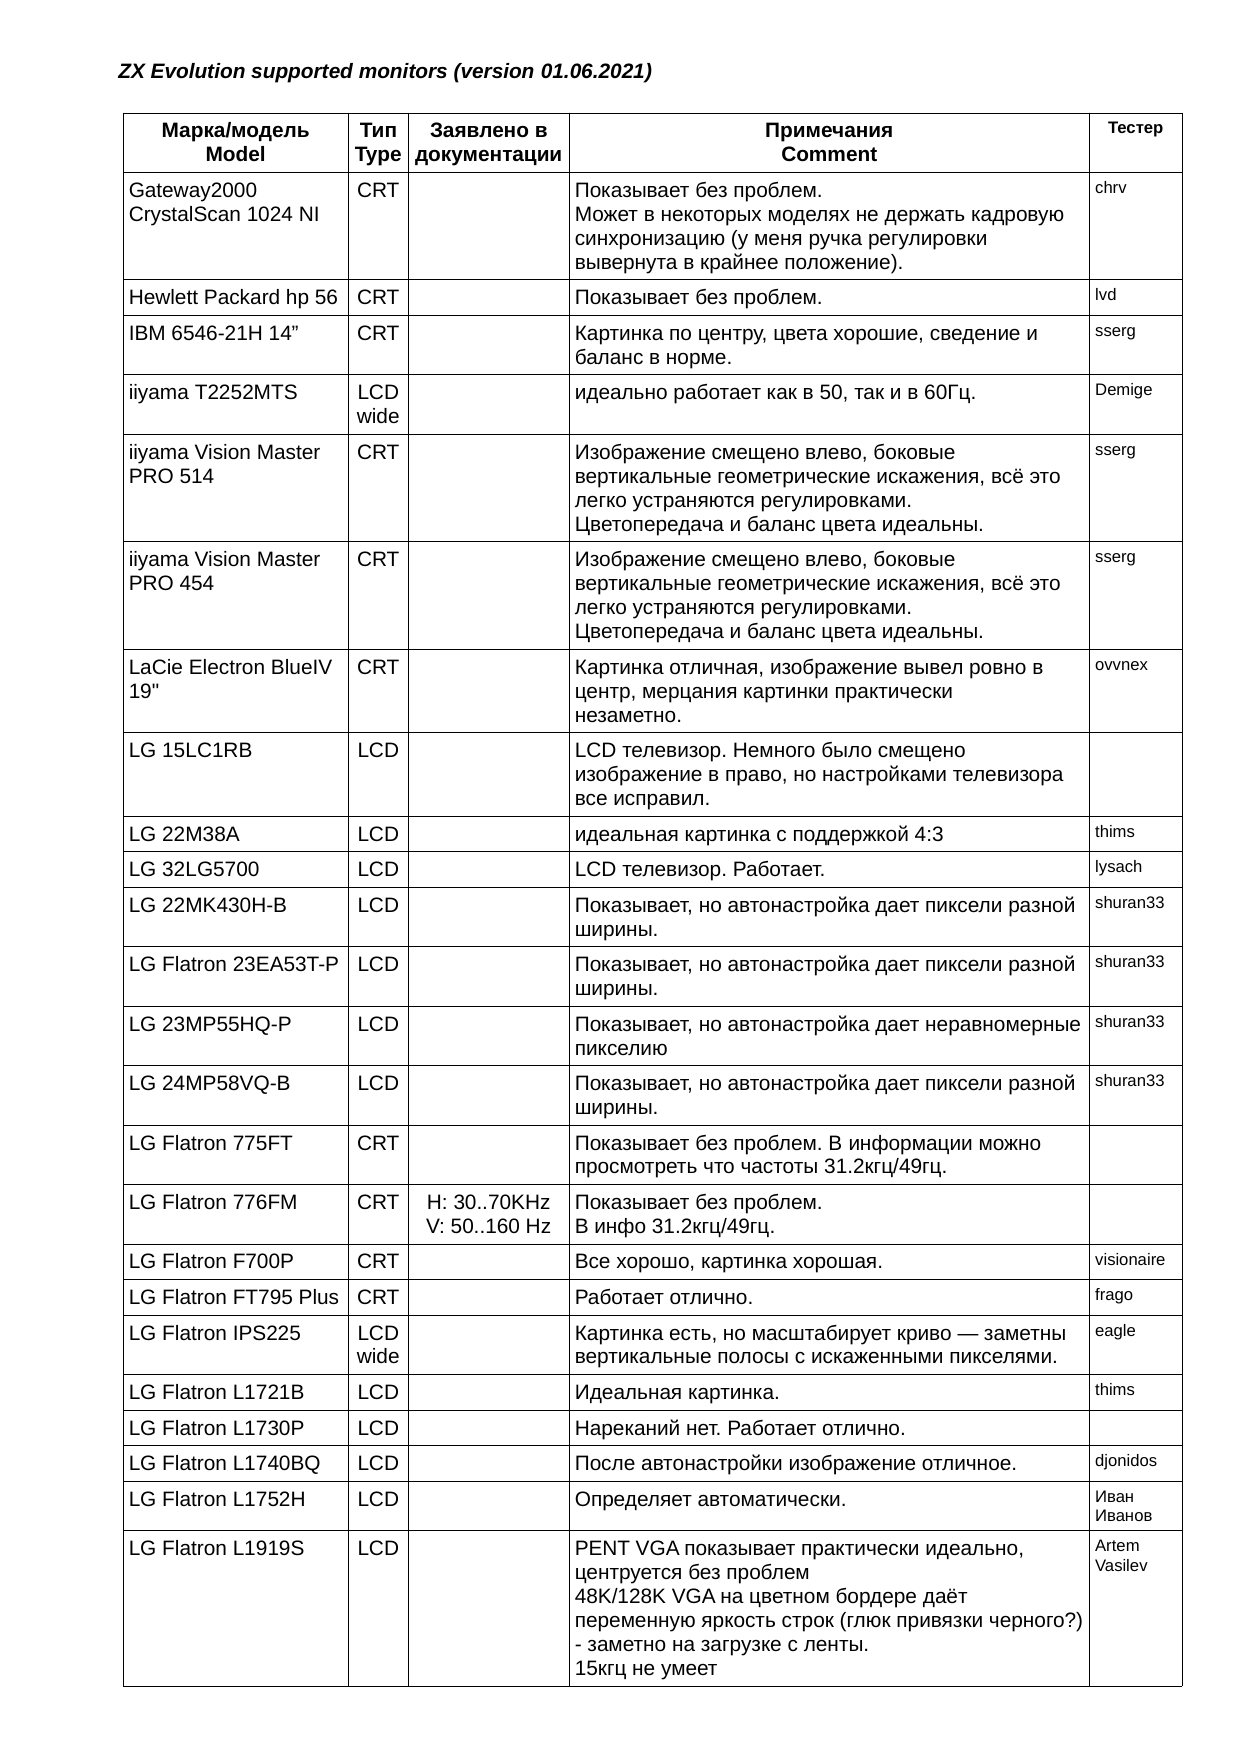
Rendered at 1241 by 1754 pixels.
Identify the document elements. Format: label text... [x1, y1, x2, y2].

table_cell Работает отлично. [570, 1280, 1089, 1314]
table_cell идеально работает как в 50, так и в 60Гц. [570, 375, 1089, 434]
table_cell [409, 1446, 569, 1481]
table_cell LCD wide [349, 1316, 408, 1374]
table_cell LG 15LC1RB [124, 733, 348, 816]
table_cell LG Flatron 776FM [124, 1185, 348, 1243]
table_cell thims [1090, 817, 1182, 851]
table_cell [409, 1531, 569, 1686]
table_cell [1090, 733, 1182, 816]
table_cell Картинка отличная, изображение вывел ровно в центр, мерцания картинки практически незаметно. [570, 650, 1089, 732]
table_cell Идеальная картинка. [570, 1375, 1089, 1409]
table_cell [409, 1245, 569, 1279]
table_cell LG Flatron L1721B [124, 1375, 348, 1409]
table_cell Gateway2000 CrystalScan 1024 NI [124, 173, 348, 279]
table_cell Изображение смещено влево, боковые вертикальные геометрические искажения, всё это легко устраняются регулировками. Цветопередача и баланс цвета идеальны. [570, 435, 1089, 541]
table_cell CRT [349, 316, 408, 374]
table_cell LG 22MK430H-B [124, 888, 348, 946]
table_cell CRT [349, 650, 408, 732]
table_header Заявлено в документации [409, 114, 569, 172]
table_cell ovvnex [1090, 650, 1182, 732]
table_cell LCD [349, 852, 408, 887]
table_cell LCD [349, 1375, 408, 1409]
table_cell идеальная картинка с поддержкой 4:3 [570, 817, 1089, 851]
table_cell [409, 947, 569, 1006]
table_cell CRT [349, 280, 408, 315]
table_cell Artem Vasilev [1090, 1531, 1182, 1686]
table_cell [409, 852, 569, 887]
table_cell [409, 1066, 569, 1124]
table_cell [409, 375, 569, 434]
table_cell LG Flatron L1752H [124, 1482, 348, 1530]
table_header Примечания Comment [570, 114, 1089, 172]
table_cell iiyama T2252MTS [124, 375, 348, 434]
table_cell LCD wide [349, 375, 408, 434]
table_cell Картинка есть, но масштабирует криво — заметны вертикальные полосы с искаженными пикселями. [570, 1316, 1089, 1374]
table_cell Показывает без проблем. В инфо 31.2кгц/49гц. [570, 1185, 1089, 1243]
table_cell [409, 733, 569, 816]
table_cell [409, 1007, 569, 1065]
table_cell [409, 1411, 569, 1445]
table_cell CRT [349, 1245, 408, 1279]
table_cell Определяет автоматически. [570, 1482, 1089, 1530]
table_cell Изображение смещено влево, боковые вертикальные геометрические искажения, всё это легко устраняются регулировками. Цветопередача и баланс цвета идеальны. [570, 542, 1089, 649]
table_cell iiyama Vision Master PRO 454 [124, 542, 348, 649]
table_cell Показывает без проблем. Может в некоторых моделях не держать кадровую синхронизацию (у меня ручка регулировки вывернута в крайнее положение). [570, 173, 1089, 279]
table_cell CRT [349, 1280, 408, 1314]
table_cell [409, 173, 569, 279]
table_cell CRT [349, 1185, 408, 1243]
table_cell LG Flatron 775FT [124, 1126, 348, 1184]
table_cell Hewlett Packard hp 56 [124, 280, 348, 315]
table_cell sserg [1090, 435, 1182, 541]
table_cell [409, 542, 569, 649]
table_cell LCD [349, 1007, 408, 1065]
table_cell djonidos [1090, 1446, 1182, 1481]
table_cell thims [1090, 1375, 1182, 1409]
table_cell LCD [349, 888, 408, 946]
table_cell shuran33 [1090, 1066, 1182, 1124]
table_cell [1090, 1126, 1182, 1184]
table_cell LCD телевизор. Работает. [570, 852, 1089, 887]
table_cell [409, 1280, 569, 1314]
table_cell Все хорошо, картинка хорошая. [570, 1245, 1089, 1279]
table_cell Показывает, но автонастройка дает пиксели разной ширины. [570, 888, 1089, 946]
table_cell Показывает без проблем. В информации можно просмотреть что частоты 31.2кгц/49гц. [570, 1126, 1089, 1184]
table_cell [409, 1316, 569, 1374]
table_cell [409, 435, 569, 541]
table_cell Показывает, но автонастройка дает пиксели разной ширины. [570, 1066, 1089, 1124]
table_cell CRT [349, 1126, 408, 1184]
table_cell lysach [1090, 852, 1182, 887]
table_cell Demige [1090, 375, 1182, 434]
table_cell Показывает без проблем. [570, 280, 1089, 315]
table_cell shuran33 [1090, 1007, 1182, 1065]
table_cell shuran33 [1090, 947, 1182, 1006]
table_cell [409, 280, 569, 315]
table_cell LG 24MP58VQ-B [124, 1066, 348, 1124]
table_header Марка/модель Model [124, 114, 348, 172]
table_cell iiyama Vision Master PRO 514 [124, 435, 348, 541]
table_cell [1090, 1411, 1182, 1445]
table_cell LG Flatron F700P [124, 1245, 348, 1279]
table_cell CRT [349, 542, 408, 649]
table_cell [409, 1375, 569, 1409]
table_cell Показывает, но автонастройка дает пиксели разной ширины. [570, 947, 1089, 1006]
table_cell [409, 1126, 569, 1184]
table_cell frago [1090, 1280, 1182, 1314]
table_cell visionaire [1090, 1245, 1182, 1279]
table_cell Картинка по центру, цвета хорошие, сведение и баланс в норме. [570, 316, 1089, 374]
table_cell LG 22M38A [124, 817, 348, 851]
table_cell IBM 6546-21H 14” [124, 316, 348, 374]
table_cell [1090, 1185, 1182, 1243]
table_cell После автонастройки изображение отличное. [570, 1446, 1089, 1481]
table_cell shuran33 [1090, 888, 1182, 946]
table_cell LG Flatron L1740BQ [124, 1446, 348, 1481]
table_cell LG 32LG5700 [124, 852, 348, 887]
table_cell LCD [349, 817, 408, 851]
table_cell CRT [349, 173, 408, 279]
table_cell LG 23MP55HQ-P [124, 1007, 348, 1065]
table_cell PENT VGA показывает практически идеально, центруется без проблем 48K/128K VGA на цветном бордере даёт переменную яркость строк (глюк привязки черного?) - заметно на загрузке с ленты. 15кгц не умеет [570, 1531, 1089, 1686]
table_cell LG Flatron 23EA53T-P [124, 947, 348, 1006]
table_cell Нареканий нет. Работает отлично. [570, 1411, 1089, 1445]
table_cell [409, 888, 569, 946]
table_cell H: 30..70KHz V: 50..160 Hz [409, 1185, 569, 1243]
table_cell LG Flatron IPS225 [124, 1316, 348, 1374]
table_header Тестер [1090, 114, 1182, 172]
table_cell chrv [1090, 173, 1182, 279]
table_cell lvd [1090, 280, 1182, 315]
table_cell LCD [349, 1066, 408, 1124]
table_cell Показывает, но автонастройка дает неравномерные пикселию [570, 1007, 1089, 1065]
table_cell LCD [349, 1482, 408, 1530]
table_cell eagle [1090, 1316, 1182, 1374]
table_cell Иван Иванов [1090, 1482, 1182, 1530]
table_cell sserg [1090, 542, 1182, 649]
table_cell LG Flatron FT795 Plus [124, 1280, 348, 1314]
table_cell CRT [349, 435, 408, 541]
table_cell LaCie Electron BlueIV 19" [124, 650, 348, 732]
table_cell LCD [349, 1446, 408, 1481]
table_cell LCD [349, 733, 408, 816]
table_cell LG Flatron L1919S [124, 1531, 348, 1686]
table_cell LG Flatron L1730P [124, 1411, 348, 1445]
table_cell LCD телевизор. Немного было смещено изображение в право, но настройками телевизора все исправил. [570, 733, 1089, 816]
table_cell LCD [349, 1531, 408, 1686]
table_cell [409, 817, 569, 851]
table_cell [409, 1482, 569, 1530]
table_cell [409, 650, 569, 732]
table_cell [409, 316, 569, 374]
table_header Тип Type [349, 114, 408, 172]
table_cell sserg [1090, 316, 1182, 374]
table_cell LCD [349, 947, 408, 1006]
table_cell LCD [349, 1411, 408, 1445]
